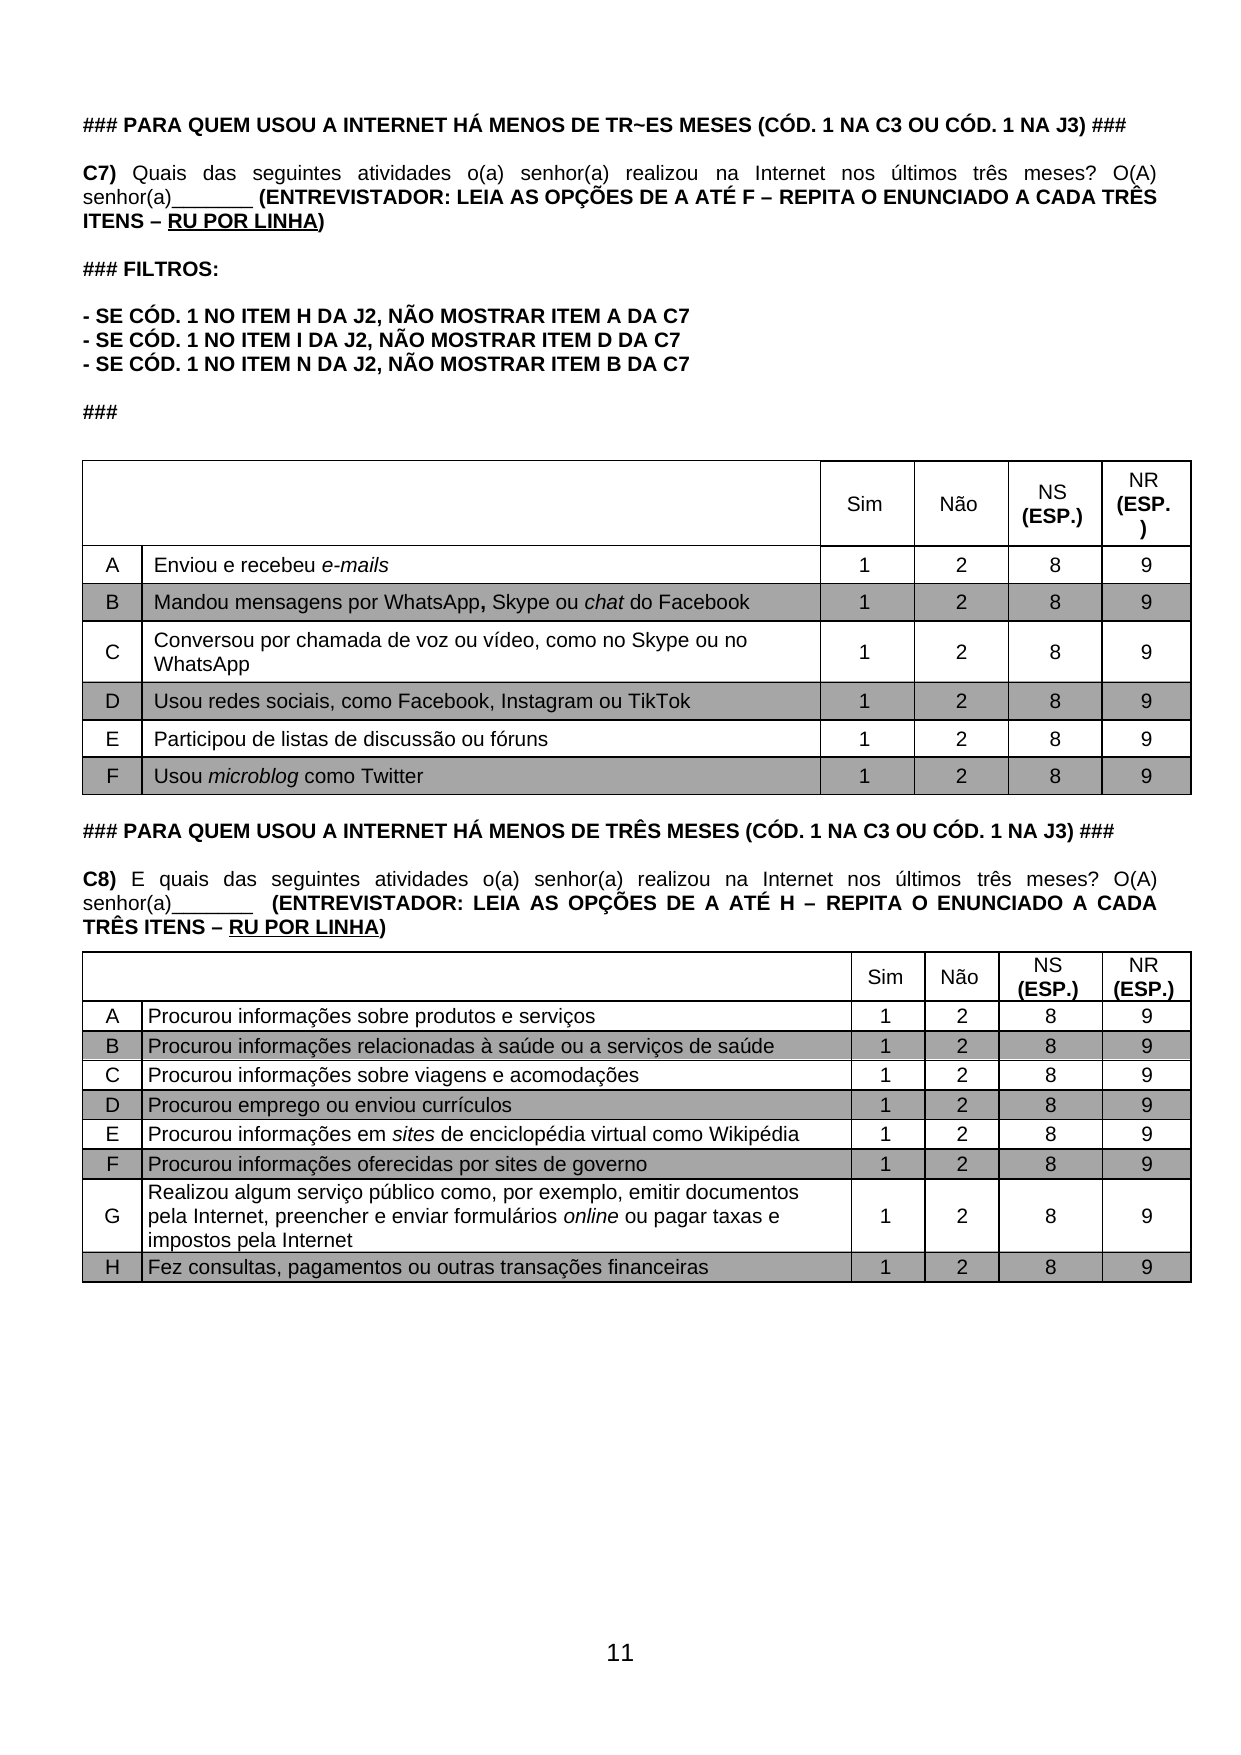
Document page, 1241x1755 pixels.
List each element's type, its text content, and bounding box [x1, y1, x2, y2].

table_header [83, 953, 851, 1000]
table_cell 1 [821, 547, 914, 583]
table_header NS (ESP.) [1000, 953, 1102, 1000]
table_cell 2 [926, 1061, 998, 1089]
table_cell 9 [1103, 1150, 1190, 1178]
table_cell F [83, 758, 141, 794]
table_cell H [83, 1253, 141, 1281]
table_cell A [83, 1002, 141, 1030]
table_cell 9 [1103, 1253, 1190, 1281]
table_cell 9 [1103, 683, 1190, 719]
table_cell 1 [852, 1061, 924, 1089]
table_cell D [83, 1091, 141, 1119]
table_header NR (ESP.) [1103, 462, 1190, 545]
table_cell 1 [852, 1150, 924, 1178]
table_cell B [83, 584, 141, 620]
table_cell 1 [852, 1180, 924, 1251]
table_cell 1 [821, 683, 914, 719]
table_cell 2 [915, 683, 1008, 719]
table_header Não [915, 462, 1008, 545]
text C7) Quais das seguintes atividades o(a) senhor(a) realizou na Internet nos últimos três meses? O(A) senhor(a)_______ (ENTREVISTADOR: LEIA AS OPÇÕES DE A ATÉ F – REPITA O ENUNCIADO A CADA TRÊS ITENS – RU POR LINHA) [83, 161, 1158, 232]
table_cell Procurou emprego ou enviou currículos [143, 1091, 851, 1119]
table_cell 1 [821, 721, 914, 756]
table_cell 8 [1000, 1032, 1102, 1059]
table_cell 8 [1000, 1091, 1102, 1119]
table_cell 1 [821, 584, 914, 620]
table_cell 1 [852, 1253, 924, 1281]
table_cell Procurou informações oferecidas por sites de governo [143, 1150, 851, 1178]
table_cell 9 [1103, 1061, 1190, 1089]
table_cell 8 [1000, 1253, 1102, 1281]
table_cell 1 [852, 1120, 924, 1148]
table_header Não [926, 953, 998, 1000]
table_cell 2 [915, 758, 1008, 794]
text ### PARA QUEM USOU A INTERNET HÁ MENOS DE TRÊS MESES (CÓD. 1 NA C3 OU CÓD. 1 NA J3) ### [83, 819, 1158, 843]
table_cell E [83, 721, 141, 756]
table_cell 8 [1000, 1180, 1102, 1251]
text - SE CÓD. 1 NO ITEM I DA J2, NÃO MOSTRAR ITEM D DA C7 [83, 328, 1158, 352]
table_cell 8 [1009, 622, 1101, 681]
table_cell 9 [1103, 1091, 1190, 1119]
table_cell 1 [852, 1032, 924, 1059]
table_header Sim [852, 953, 924, 1000]
text ### FILTROS: [83, 256, 1158, 280]
table_cell 9 [1103, 1180, 1190, 1251]
table_cell 8 [1000, 1150, 1102, 1178]
table_cell 2 [926, 1091, 998, 1119]
table_cell 1 [852, 1091, 924, 1119]
table_cell Conversou por chamada de voz ou vídeo, como no Skype ou no WhatsApp [143, 622, 820, 681]
table_cell 1 [821, 758, 914, 794]
table_cell G [83, 1180, 141, 1251]
table_cell A [83, 546, 141, 583]
table_cell 9 [1103, 721, 1190, 756]
table_cell 8 [1000, 1002, 1102, 1030]
table_cell B [83, 1032, 141, 1059]
table_cell 2 [926, 1120, 998, 1148]
table_cell 2 [926, 1002, 998, 1030]
table_cell 8 [1009, 758, 1101, 794]
table_cell Usou redes sociais, como Facebook, Instagram ou TikTok [143, 683, 820, 719]
table_cell 8 [1009, 721, 1101, 756]
table_cell 2 [915, 721, 1008, 756]
table_cell 8 [1000, 1120, 1102, 1148]
table_cell 8 [1009, 584, 1101, 620]
text - SE CÓD. 1 NO ITEM N DA J2, NÃO MOSTRAR ITEM B DA C7 [83, 352, 1158, 376]
table_cell 1 [821, 622, 914, 681]
table_cell Procurou informações relacionadas à saúde ou a serviços de saúde [143, 1032, 851, 1059]
table_cell 9 [1103, 622, 1190, 681]
table_cell D [83, 683, 141, 719]
table_cell 8 [1009, 547, 1101, 583]
table_cell 8 [1009, 683, 1101, 719]
table_cell 9 [1103, 1032, 1190, 1059]
table_header [83, 461, 820, 545]
text ### PARA QUEM USOU A INTERNET HÁ MENOS DE TR~ES MESES (CÓD. 1 NA C3 OU CÓD. 1 NA J3) ### [83, 113, 1158, 137]
table_cell E [83, 1120, 141, 1148]
text C8) E quais das seguintes atividades o(a) senhor(a) realizou na Internet nos últimos três meses? O(A) senhor(a)_______ (ENTREVISTADOR: LEIA AS OPÇÕES DE A ATÉ H – REPITA O ENUNCIADO A CADA TRÊS ITENS – RU POR LINHA) [83, 867, 1158, 939]
table_cell Realizou algum serviço público como, por exemplo, emitir documentos pela Internet, preencher e enviar formulários online ou pagar taxas e impostos pela Internet [143, 1180, 851, 1251]
table_cell Procurou informações sobre produtos e serviços [143, 1002, 851, 1030]
table_cell 2 [926, 1253, 998, 1281]
table_cell Participou de listas de discussão ou fóruns [143, 721, 820, 756]
text ### [83, 400, 1158, 424]
table_cell Enviou e recebeu e-mails [143, 546, 820, 583]
table_header Sim [821, 462, 914, 545]
table_cell 2 [926, 1180, 998, 1251]
table_cell 1 [852, 1002, 924, 1030]
table_header NR (ESP.) [1103, 953, 1190, 1000]
table_cell 9 [1103, 1120, 1190, 1148]
table_cell Procurou informações em sites de enciclopédia virtual como Wikipédia [143, 1120, 851, 1148]
table_cell 2 [926, 1032, 998, 1059]
table_cell 9 [1103, 547, 1190, 583]
table_cell 9 [1103, 758, 1190, 794]
table_cell Mandou mensagens por WhatsApp, Skype ou chat do Facebook [143, 584, 820, 620]
table_cell 9 [1103, 1002, 1190, 1030]
table_cell Fez consultas, pagamentos ou outras transações financeiras [143, 1253, 851, 1281]
table_cell 9 [1103, 584, 1190, 620]
table_cell 8 [1000, 1061, 1102, 1089]
table_cell C [83, 1061, 141, 1089]
table_cell 2 [915, 622, 1008, 681]
table_header NS (ESP.) [1009, 462, 1101, 545]
table_cell C [83, 622, 141, 681]
table_cell 2 [926, 1150, 998, 1178]
table_cell F [83, 1150, 141, 1178]
table_cell Procurou informações sobre viagens e acomodações [143, 1061, 851, 1089]
table_cell Usou microblog como Twitter [143, 758, 820, 794]
table_cell 2 [915, 584, 1008, 620]
text - SE CÓD. 1 NO ITEM H DA J2, NÃO MOSTRAR ITEM A DA C7 [83, 304, 1158, 328]
table_cell 2 [915, 547, 1008, 583]
